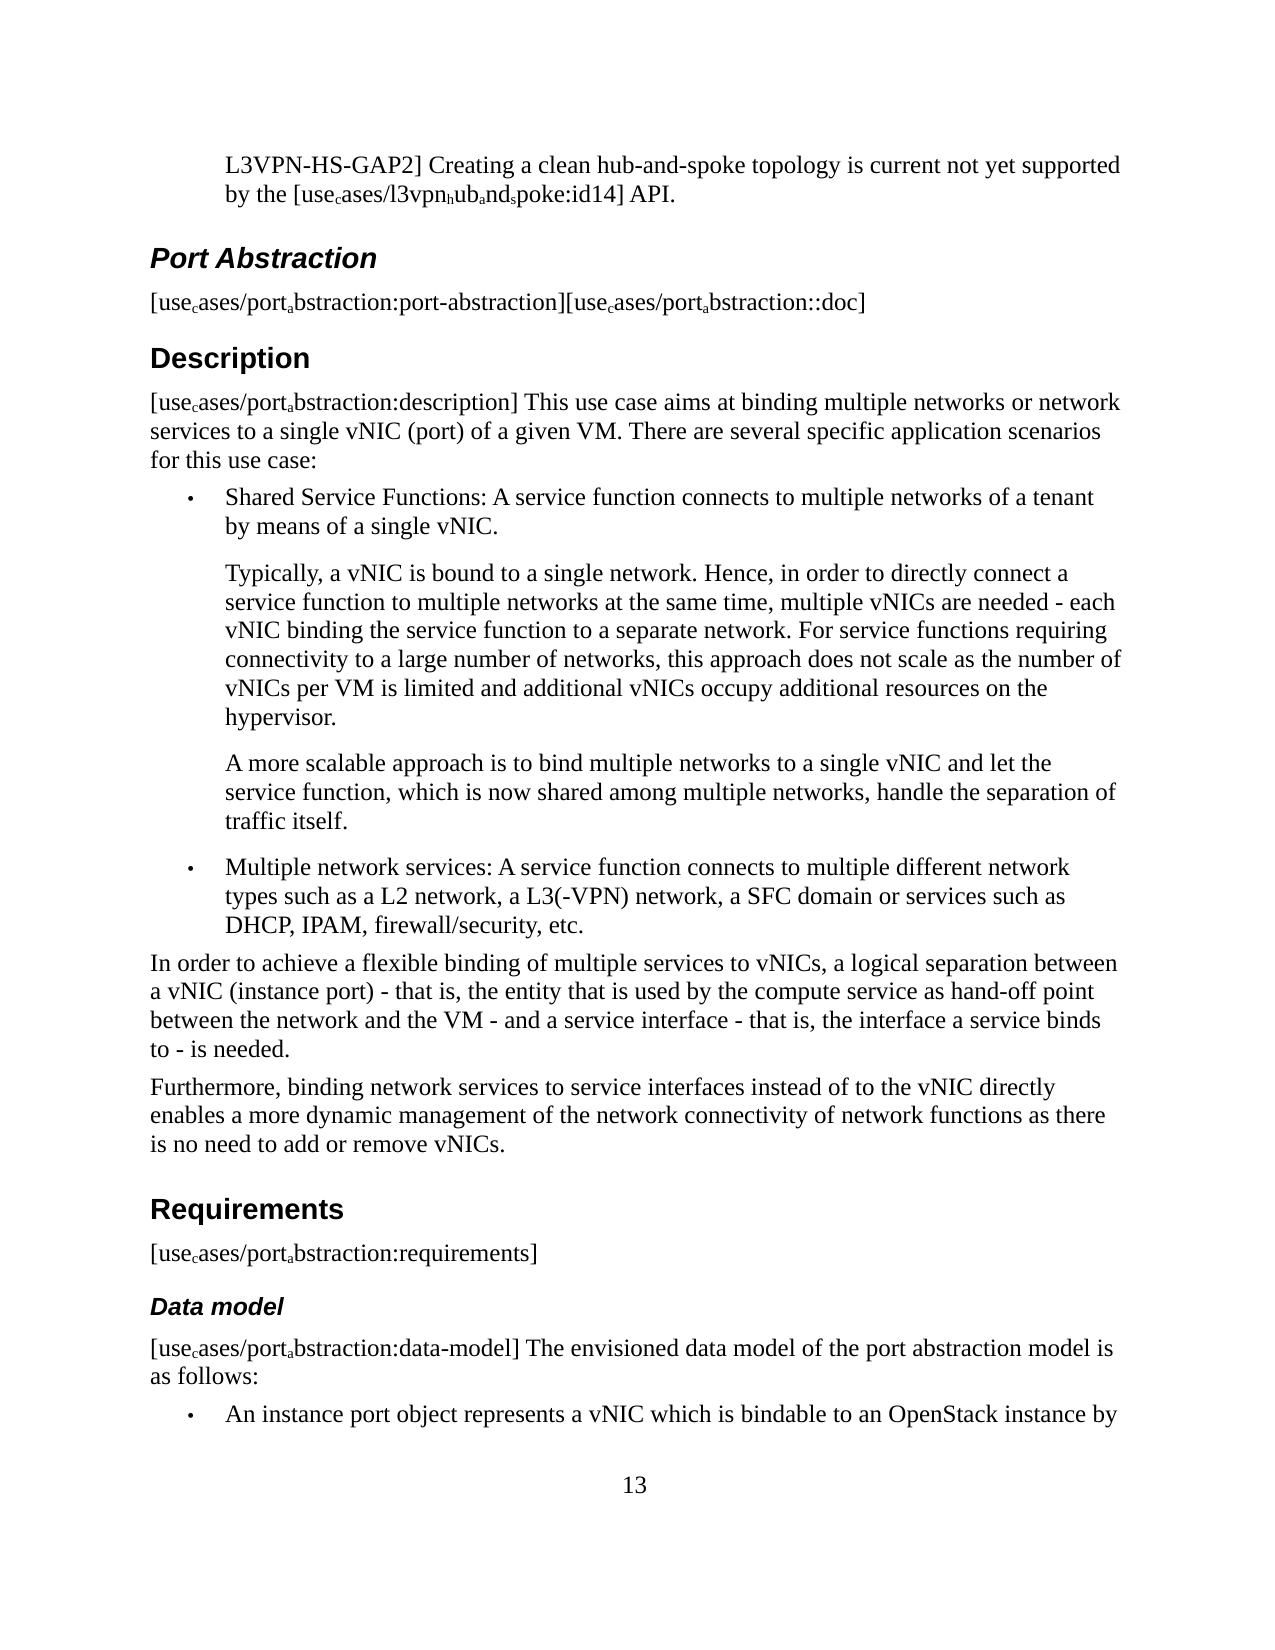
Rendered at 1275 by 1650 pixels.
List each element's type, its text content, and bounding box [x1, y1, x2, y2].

list L3VPN-HS-GAP2] Creating a clean hub-and-spoke topology is current not yet supported by the [usecases/l3vpnhubandspoke:id14] API. [187, 150, 1125, 207]
text Furthermore, binding network services to service interfaces instead of to the vNIC directly enables a more dynamic management of the network connectivity of network functions as there is no need to add or remove vNICs. [150, 1072, 1125, 1158]
list Multiple network services: A service function connects to multiple different network types such as a L2 network, a L3(-VPN) network, a SFC domain or services such as DHCP, IPAM, firewall/security, etc. [187, 852, 1125, 939]
list An instance port object represents a vNIC which is bindable to an OpenStack instance by [187, 1399, 1125, 1428]
text [usecases/portabstraction:requirements] [150, 1238, 1125, 1267]
subtitle Requirements [150, 1192, 1125, 1225]
text [usecases/portabstraction:port-abstraction][usecases/portabstraction::doc] [150, 287, 1125, 316]
text [usecases/portabstraction:data-model] The envisioned data model of the port abstraction model is as follows: [150, 1333, 1125, 1390]
text In order to achieve a flexible binding of multiple services to vNICs, a logical separation between a vNIC (instance port) - that is, the entity that is used by the compute service as hand-off point between the network and the VM - and a service interface - that is, the interface a service binds to - is needed. [150, 948, 1125, 1063]
list Typically, a vNIC is bound to a single network. Hence, in order to directly connect a service function to multiple networks at the same time, multiple vNICs are needed - each vNIC binding the service function to a separate network. For service functions requiring connectivity to a large number of networks, this approach does not scale as the number of vNICs per VM is limited and additional vNICs occupy additional resources on the hypervisor. [187, 558, 1125, 730]
subtitle Port Abstraction [150, 241, 1125, 275]
subtitle Description [150, 341, 1125, 375]
list A more scalable approach is to bind multiple networks to a single vNIC and let the service function, which is now shared among multiple networks, handle the separation of traffic itself. [187, 748, 1125, 834]
text [usecases/portabstraction:description] This use case aims at binding multiple networks or network services to a single vNIC (port) of a given VM. There are several specific application scenarios for this use case: [150, 387, 1125, 473]
subtitle Data model [150, 1292, 1125, 1320]
list Shared Service Functions: A service function connects to multiple networks of a tenant by means of a single vNIC. [187, 482, 1125, 540]
